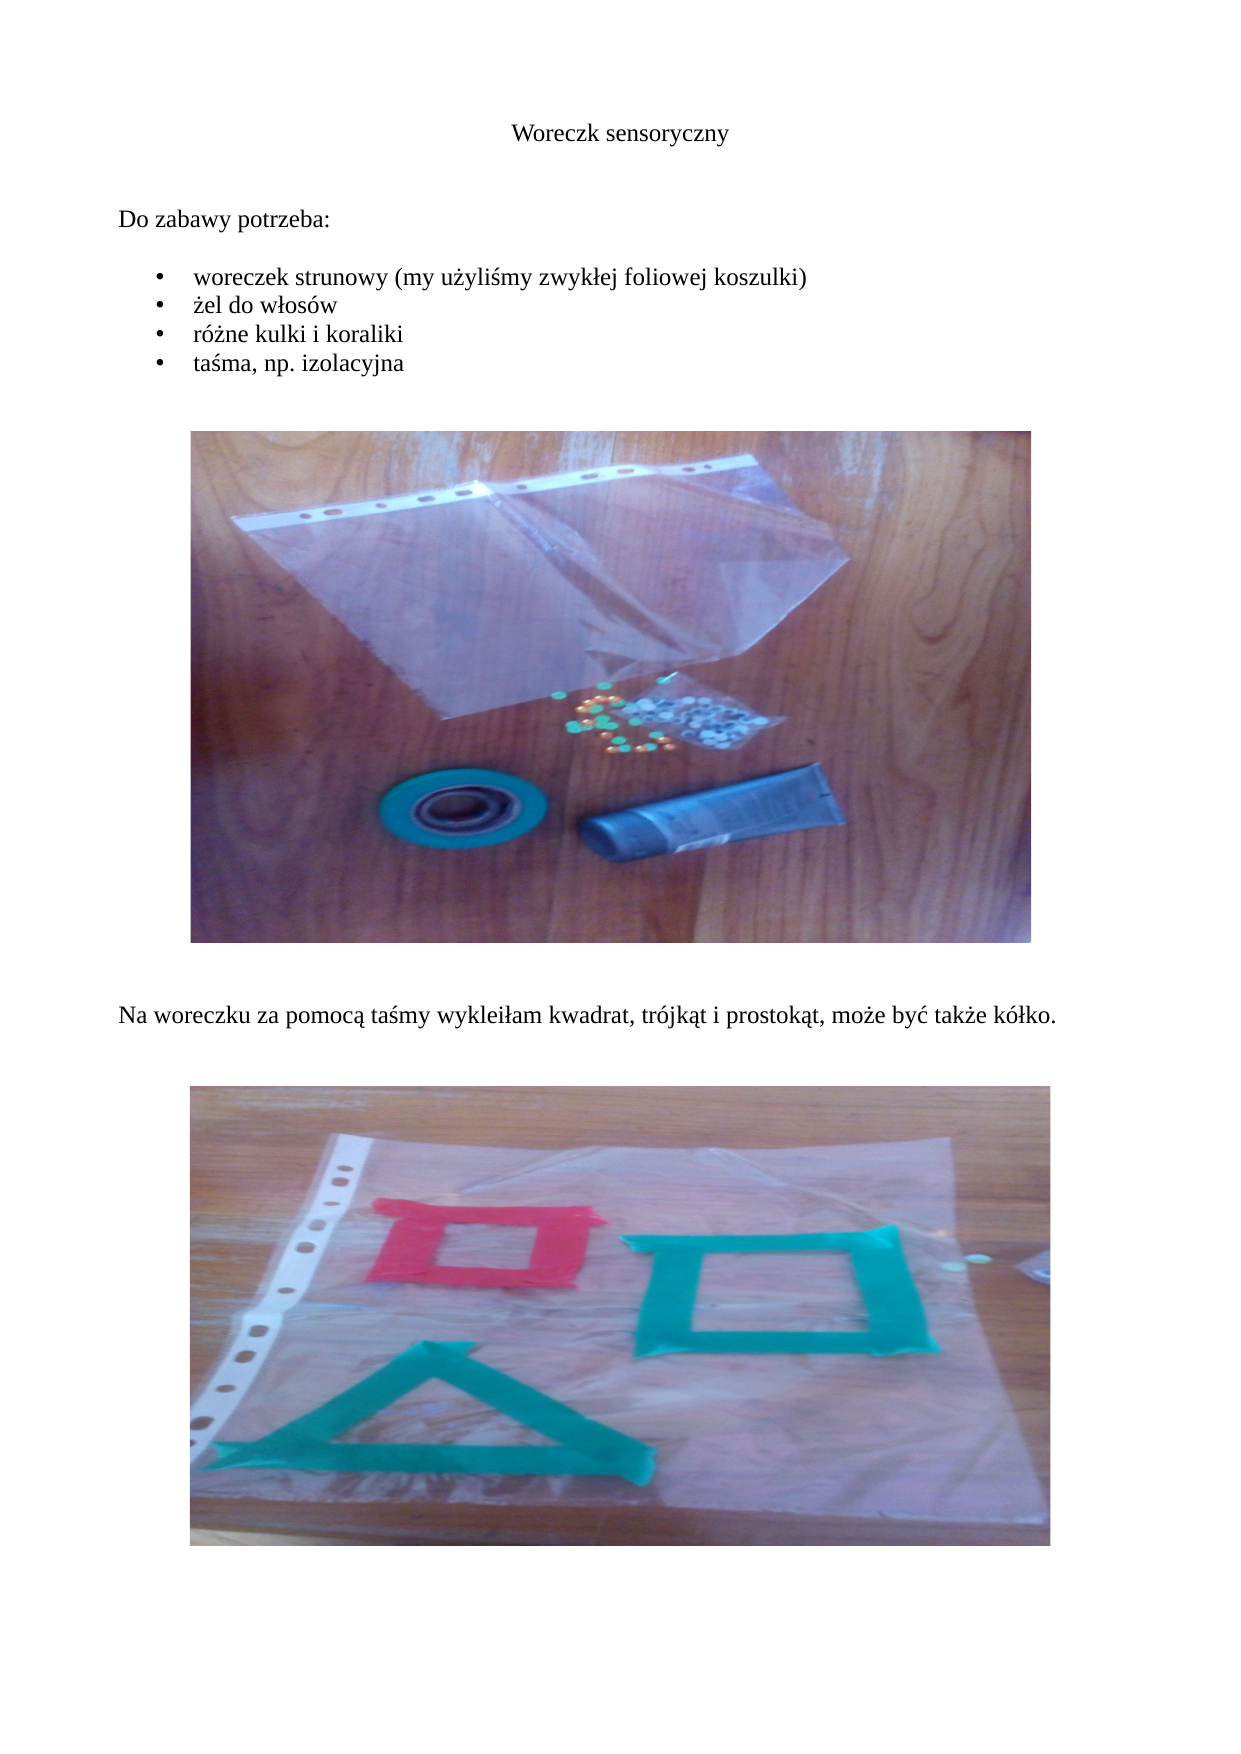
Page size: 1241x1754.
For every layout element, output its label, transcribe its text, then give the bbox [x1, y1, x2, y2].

list różne kulki i koraliki [156, 319, 1122, 348]
text Woreczk sensoryczny [118, 118, 1122, 147]
list taśma, np. izolacyjna [156, 348, 1122, 377]
text Do zabawy potrzeba: [118, 204, 1122, 233]
text Na woreczku za pomocą taśmy wykleiłam kwadrat, trójkąt i prostokąt, może być także kółko. [118, 1000, 1122, 1029]
list woreczek strunowy (my użyliśmy zwykłej foliowej koszulki) [156, 262, 1122, 291]
list żel do włosów [156, 291, 1122, 319]
